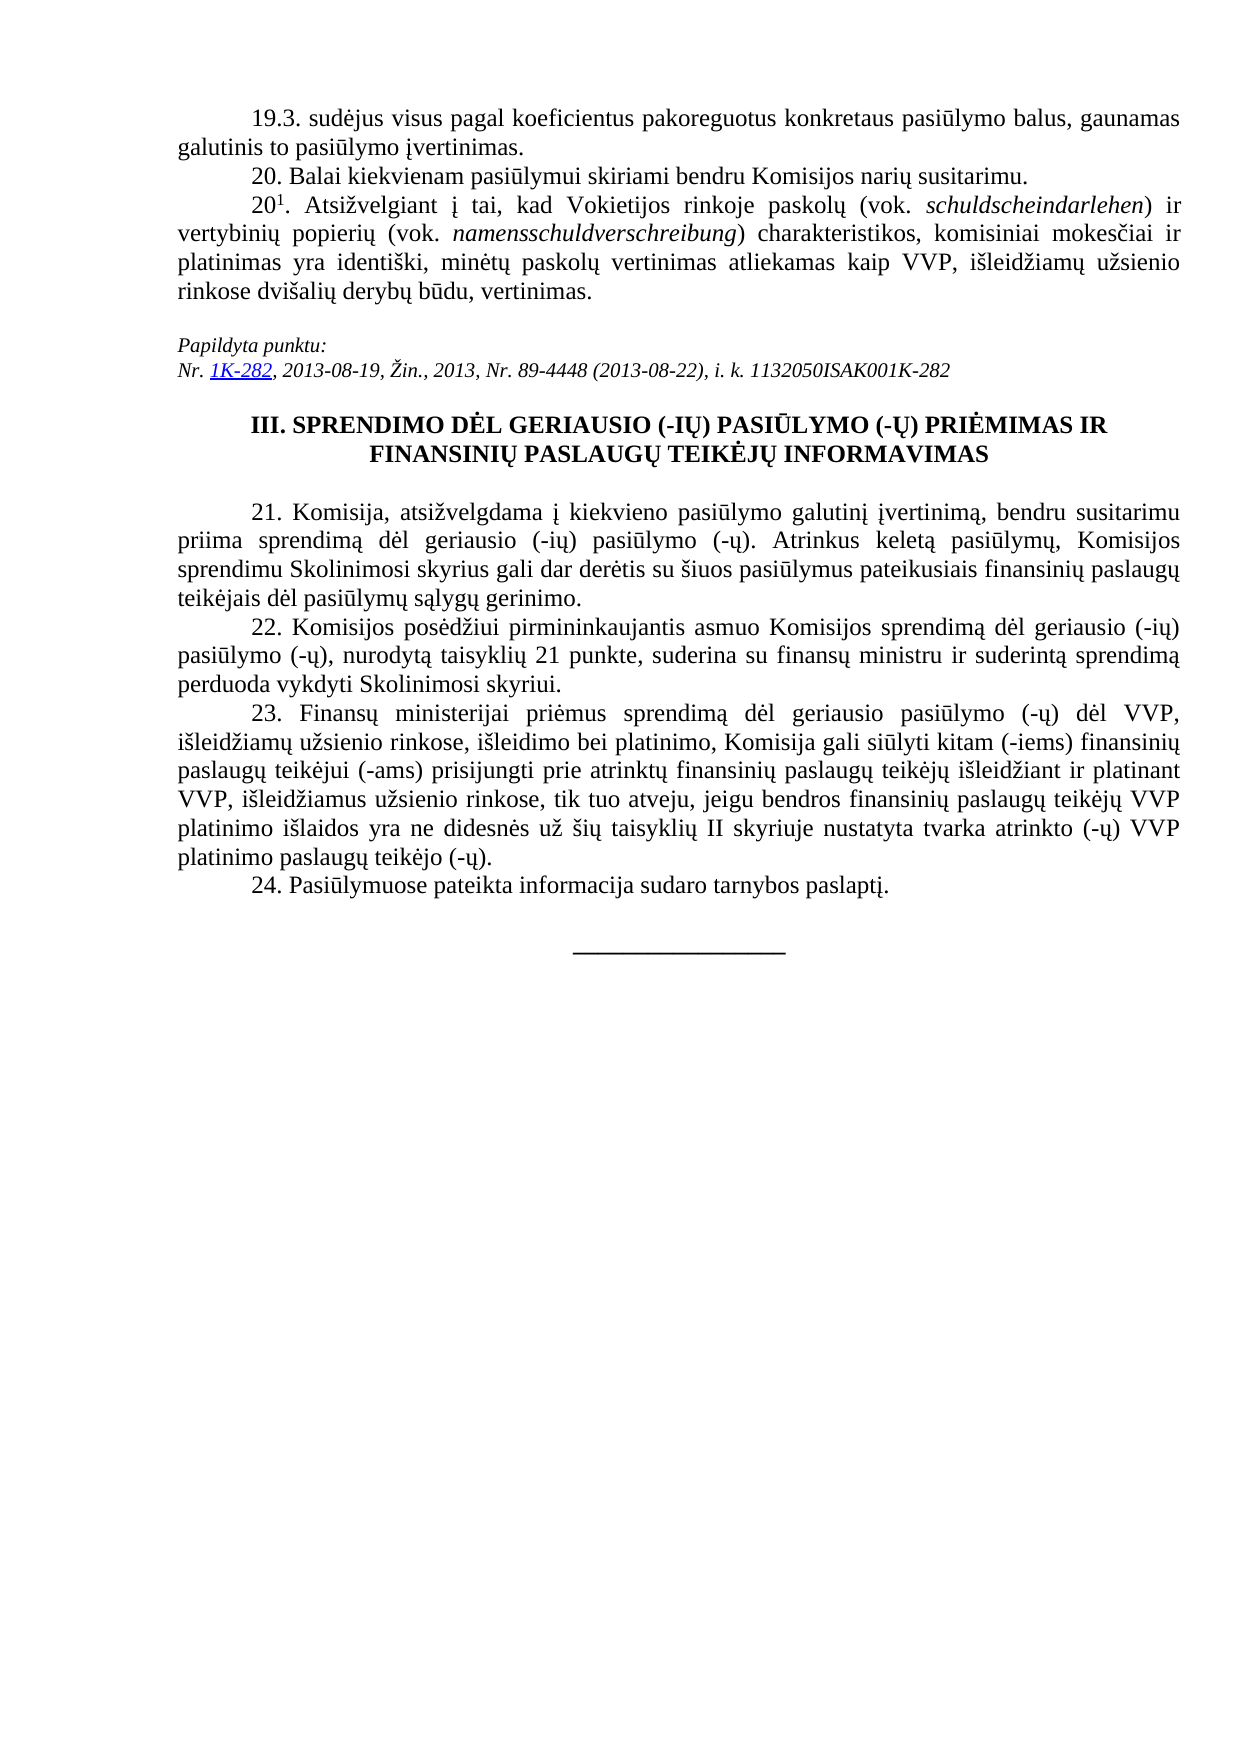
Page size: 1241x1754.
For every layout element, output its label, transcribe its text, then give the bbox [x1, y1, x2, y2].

text III. SPRENDIMO DĖL GERIAUSIO (-IŲ) PASIŪLYMO (-Ų) PRIĖMIMAS IR FINANSINIŲ PASLAUGŲ TEIKĖJŲ INFORMAVIMAS [177, 410, 1181, 468]
text 24. Pasiūlymuose pateikta informacija sudaro tarnybos paslaptį. [177, 870, 1181, 899]
text 19.3. sudėjus visus pagal koeficientus pakoreguotus konkretaus pasiūlymo balus, gaunamas galutinis to pasiūlymo įvertinimas. [177, 103, 1181, 161]
text 21. Komisija, atsižvelgdama į kiekvieno pasiūlymo galutinį įvertinimą, bendru susitarimu priima sprendimą dėl geriausio (-ių) pasiūlymo (-ų). Atrinkus keletą pasiūlymų, Komisijos sprendimu Skolinimosi skyrius gali dar derėtis su šiuos pasiūlymus pateikusiais finansinių paslaugų teikėjais dėl pasiūlymų sąlygų gerinimo. [177, 497, 1181, 612]
text 20. Balai kiekvienam pasiūlymui skiriami bendru Komisijos narių susitarimu. [177, 161, 1181, 190]
text Nr. 1K-282, 2013-08-19, Žin., 2013, Nr. 89-4448 (2013-08-22), i. k. 1132050ISAK001K-282 [177, 357, 1181, 382]
text _________________ [177, 928, 1181, 957]
text 23. Finansų ministerijai priėmus sprendimą dėl geriausio pasiūlymo (-ų) dėl VVP, išleidžiamų užsienio rinkose, išleidimo bei platinimo, Komisija gali siūlyti kitam (-iems) finansinių paslaugų teikėjui (-ams) prisijungti prie atrinktų finansinių paslaugų teikėjų išleidžiant ir platinant VVP, išleidžiamus užsienio rinkose, tik tuo atveju, jeigu bendros finansinių paslaugų teikėjų VVP platinimo išlaidos yra ne didesnės už šių taisyklių II skyriuje nustatyta tvarka atrinkto (-ų) VVP platinimo paslaugų teikėjo (-ų). [177, 698, 1181, 870]
text Papildyta punktu: [177, 333, 1181, 357]
text 201. Atsižvelgiant į tai, kad Vokietijos rinkoje paskolų (vok. schuldscheindarlehen) ir vertybinių popierių (vok. namensschuldverschreibung) charakteristikos, komisiniai mokesčiai ir platinimas yra identiški, minėtų paskolų vertinimas atliekamas kaip VVP, išleidžiamų užsienio rinkose dvišalių derybų būdu, vertinimas. [177, 190, 1181, 305]
text 22. Komisijos posėdžiui pirmininkaujantis asmuo Komisijos sprendimą dėl geriausio (-ių) pasiūlymo (-ų), nurodytą taisyklių 21 punkte, suderina su finansų ministru ir suderintą sprendimą perduoda vykdyti Skolinimosi skyriui. [177, 612, 1181, 698]
